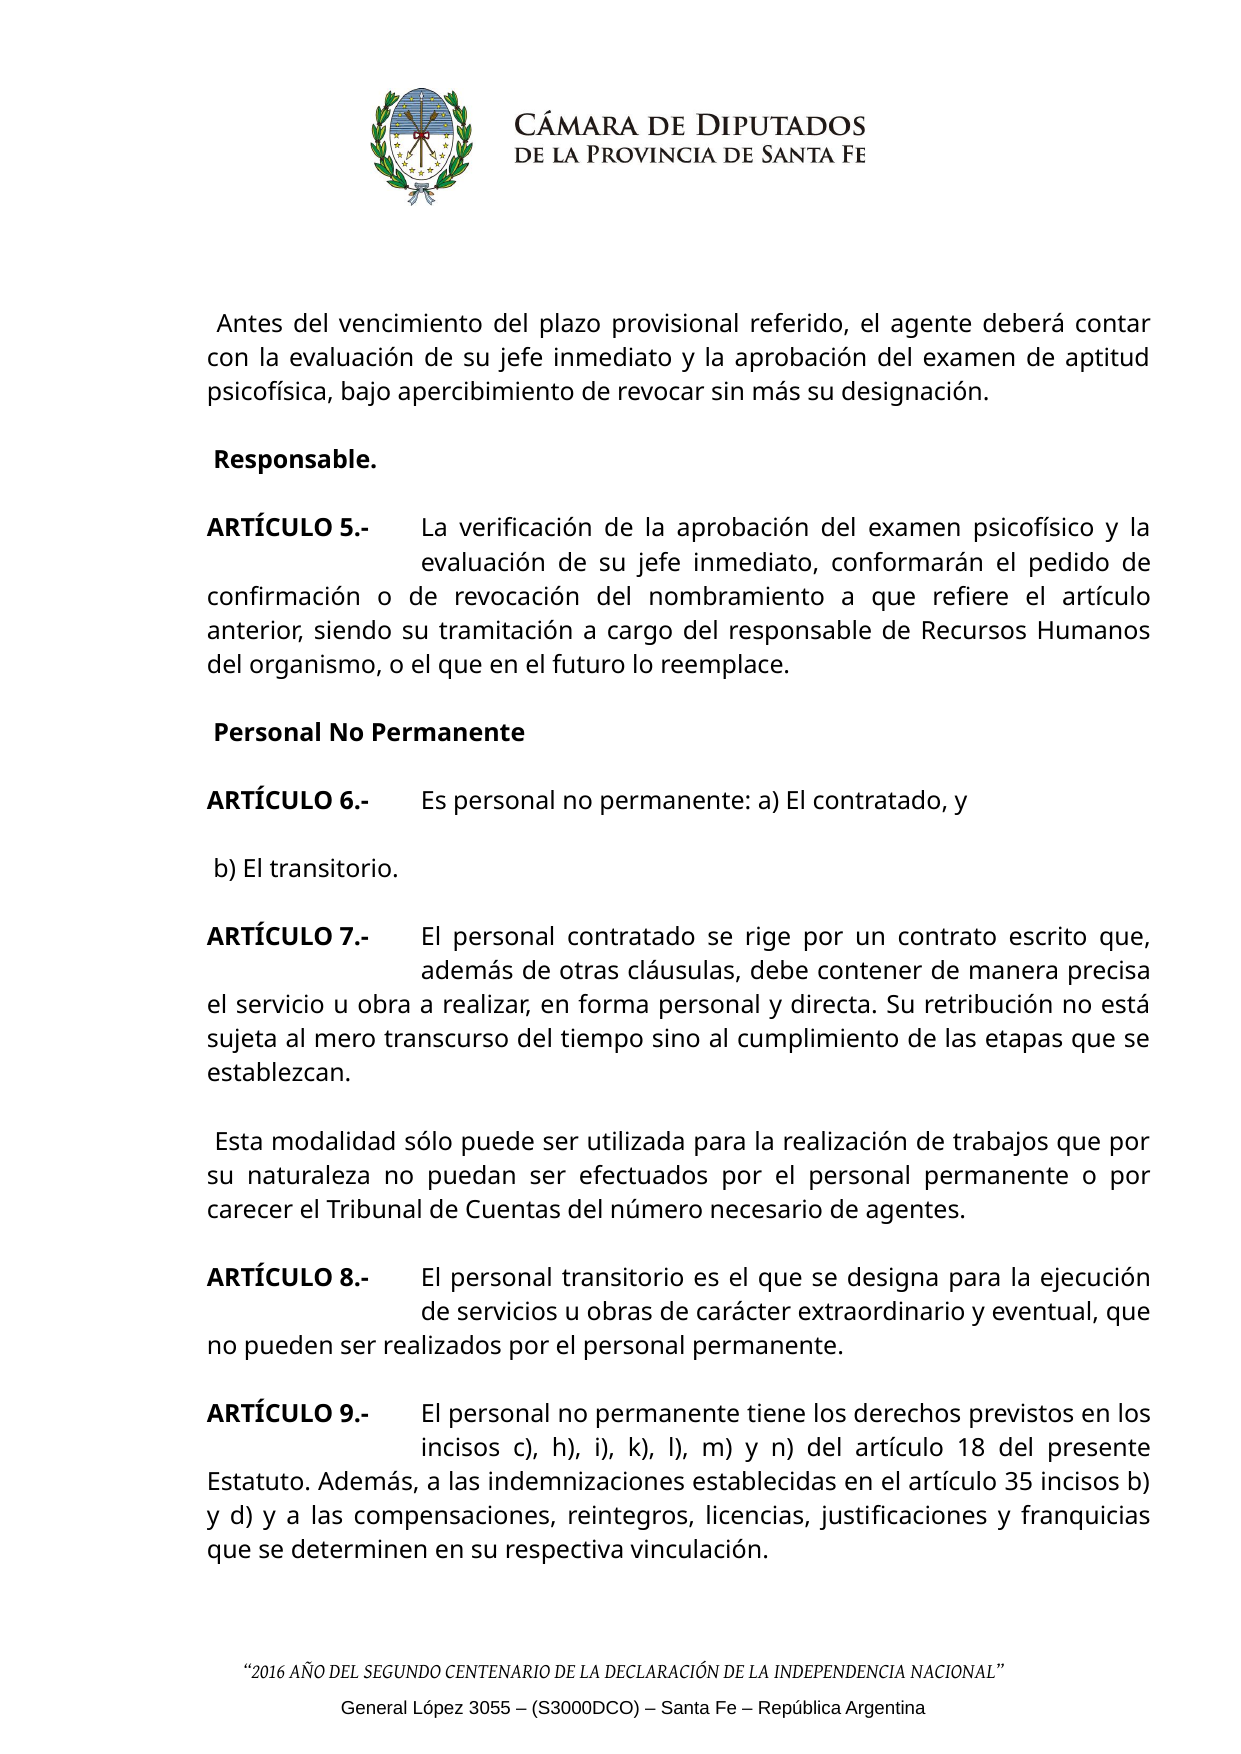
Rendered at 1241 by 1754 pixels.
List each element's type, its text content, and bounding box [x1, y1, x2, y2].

text El personal contratado se rige por un contrato escrito que, además de otras cláusulas, debe contener de manera precisa el servicio u obra a realizar, en forma personal y directa. Su retribución no está sujeta al mero transcurso del tiempo sino al cumplimiento de las etapas que se establezcan. [207, 919, 1152, 1089]
table_header ARTÍCULO 6.- [207, 783, 421, 833]
table_header ARTÍCULO 7.- [207, 919, 421, 969]
text Es personal no permanente: a) El contratado, y [421, 783, 1152, 817]
text La veriﬁcación de la aprobación del examen psicofísico y la evaluación de su jefe inmediato, conformarán el pedido de conﬁrmación o de revocación del nombramiento a que reﬁere el artículo anterior, siendo su tramitación a cargo del responsable de Recursos Humanos del organismo, o el que en el futuro lo reemplace. [207, 510, 1152, 680]
text Antes del vencimiento del plazo provisional referido, el agente deberá contar con la evaluación de su jefe inmediato y la aprobación del examen de aptitud psicofísica, bajo apercibimiento de revocar sin más su designación. [207, 306, 1152, 408]
text Esta modalidad sólo puede ser utilizada para la realización de trabajos que por su naturaleza no puedan ser efectuados por el personal permanente o por carecer el Tribunal de Cuentas del número necesario de agentes. [207, 1123, 1152, 1225]
table_header ARTÍCULO 5.- [207, 510, 421, 560]
text b) El transitorio. [207, 851, 1152, 885]
picture [370, 88, 866, 210]
text El personal no permanente tiene los derechos previstos en los incisos c), h), i), k), l), m) y n) del artículo 18 del presente Estatuto. Además, a las indemnizaciones establecidas en el artículo 35 incisos b) y d) y a las compensaciones, reintegros, licencias, justificaciones y franquicias que se determinen en su respectiva vinculación. [207, 1396, 1152, 1566]
table_header ARTÍCULO 9.- [207, 1396, 421, 1446]
text El personal transitorio es el que se designa para la ejecución de servicios u obras de carácter extraordinario y eventual, que no pueden ser realizados por el personal permanente. [207, 1259, 1152, 1362]
table_header ARTÍCULO 8.- [207, 1260, 421, 1310]
text Personal No Permanente [207, 714, 1152, 748]
text Responsable. [207, 442, 1152, 476]
